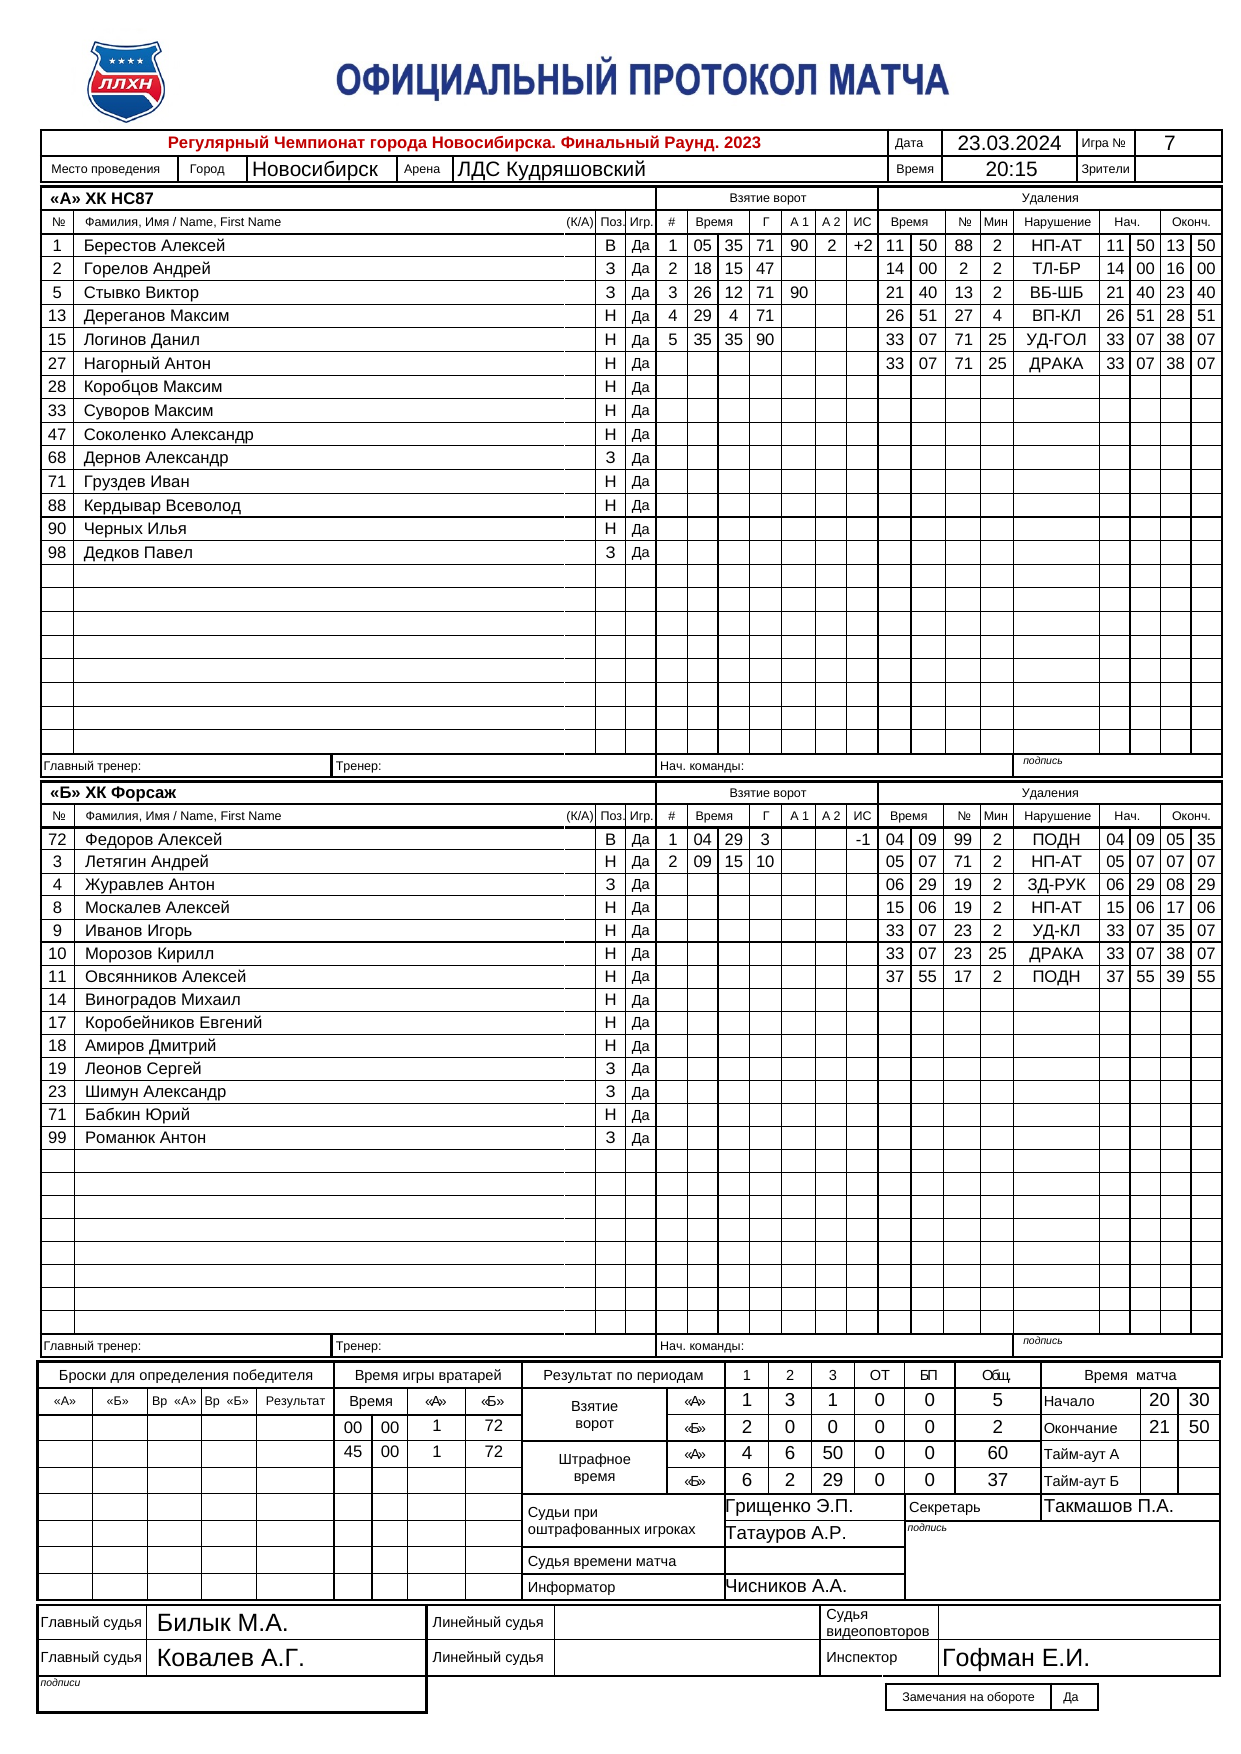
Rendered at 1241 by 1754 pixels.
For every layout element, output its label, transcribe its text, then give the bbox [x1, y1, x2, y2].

table_cell [879, 636, 910, 658]
table_cell [1100, 588, 1129, 611]
table_cell [1141, 1441, 1177, 1467]
table_cell [1014, 636, 1099, 658]
table_cell [39, 1441, 92, 1467]
table_cell [1161, 565, 1190, 587]
table_cell [782, 730, 815, 753]
table_cell [847, 874, 877, 895]
table_cell 15 [719, 257, 749, 280]
table_cell Черных Илья [74, 518, 564, 540]
table_cell [42, 1173, 74, 1195]
table_cell [719, 446, 749, 469]
table_cell З [596, 541, 625, 564]
table_cell [750, 707, 781, 729]
table_cell [657, 1311, 687, 1333]
table_cell Да [626, 989, 655, 1011]
table_cell Нач. [1100, 805, 1160, 826]
table_cell [782, 1311, 815, 1333]
table_cell [847, 470, 877, 493]
table_cell Да [626, 352, 655, 374]
table_cell 07 [912, 920, 943, 941]
table_cell Н [596, 896, 625, 918]
table_cell [879, 730, 910, 753]
table_cell [912, 518, 945, 540]
table_cell [1131, 541, 1160, 564]
table_cell Главный тренер: [42, 1335, 330, 1356]
table_cell [1100, 1219, 1129, 1241]
table_cell Дереганов Максим [74, 305, 564, 327]
table_cell [782, 1035, 815, 1057]
table_cell [782, 470, 815, 493]
table_cell [782, 423, 815, 445]
table_cell [816, 423, 846, 445]
table_cell [981, 541, 1013, 564]
table_cell 26 [688, 281, 717, 303]
table_cell Нарушение [1014, 805, 1099, 826]
table_header Удаления [879, 188, 1221, 209]
table_cell [782, 874, 815, 895]
table_cell 05 [688, 235, 717, 256]
table_cell [565, 943, 595, 964]
table_cell [816, 829, 846, 849]
table_cell 0 [855, 1442, 904, 1467]
table_cell [1161, 1081, 1190, 1103]
table_cell 71 [42, 470, 73, 493]
table_cell 15 [719, 850, 749, 872]
table_cell [596, 565, 625, 587]
table_header Регулярный Чемпионат города Новосибирска. Финальный Раунд. 2023 [42, 131, 887, 155]
table_cell [879, 423, 910, 445]
table_cell [626, 730, 655, 753]
table_cell [782, 1242, 815, 1264]
table_cell [1100, 1173, 1129, 1195]
table_cell 90 [782, 281, 815, 303]
table_cell [816, 328, 846, 351]
table_header Время игры вратарей [335, 1363, 521, 1387]
table_cell [782, 966, 815, 987]
table_cell [626, 659, 655, 682]
table_cell [944, 1265, 980, 1287]
table_cell 13 [42, 305, 73, 327]
table_cell 06 [1131, 896, 1160, 918]
table_cell [1192, 683, 1221, 706]
table_cell [1192, 399, 1221, 422]
table_cell 08 [1161, 874, 1190, 895]
table_cell 07 [1192, 850, 1221, 872]
table_cell [944, 1058, 980, 1079]
table_cell З [596, 1081, 625, 1103]
table_cell [750, 1311, 781, 1333]
table_cell [257, 1494, 333, 1520]
table_cell [257, 1547, 333, 1573]
table_cell Да [626, 328, 655, 351]
table_cell [373, 1494, 407, 1520]
table_cell [816, 659, 846, 682]
table_cell 51 [1131, 305, 1160, 327]
table_cell 35 [688, 328, 717, 351]
table_cell [879, 494, 910, 516]
table_cell [981, 1012, 1013, 1033]
table_cell -1 [847, 829, 877, 849]
table_cell [1100, 470, 1129, 493]
table_cell 0 [905, 1415, 954, 1440]
table_cell Линейный судья [428, 1640, 554, 1675]
table_cell [1014, 707, 1099, 729]
table_cell [42, 730, 73, 753]
table_cell [719, 659, 749, 682]
table_cell [750, 1288, 781, 1310]
table_cell [719, 683, 749, 706]
table_cell [750, 446, 781, 469]
table_cell [657, 588, 687, 611]
table_cell Федоров Алексей [75, 829, 564, 849]
table_cell Суворов Максим [74, 399, 564, 422]
table_cell [565, 1173, 595, 1195]
table_cell [1100, 1127, 1129, 1149]
table_cell Дернов Александр [74, 446, 564, 469]
table_cell [565, 1265, 595, 1287]
table_cell [719, 1242, 749, 1264]
table_cell Н [596, 423, 625, 445]
table_cell 98 [42, 541, 73, 564]
table_cell [944, 1104, 980, 1126]
table_cell 90 [42, 518, 73, 540]
table_cell Да [626, 874, 655, 895]
table_cell 60 [956, 1442, 1040, 1467]
table_cell [816, 494, 846, 516]
table_cell [626, 707, 655, 729]
table_cell [688, 1219, 717, 1241]
table_cell 07 [912, 943, 943, 964]
table_cell [1100, 376, 1129, 398]
table_cell [657, 376, 687, 398]
table_cell 15 [1100, 896, 1129, 918]
table_cell [816, 874, 846, 895]
table_cell [39, 1416, 92, 1440]
table_cell [879, 1173, 910, 1195]
table_cell 4 [657, 305, 687, 327]
table_cell [1192, 376, 1221, 398]
table_cell 05 [1100, 850, 1129, 872]
table_cell [75, 1288, 564, 1310]
table_cell Да [626, 943, 655, 964]
table_cell [782, 446, 815, 469]
table_cell [148, 1441, 201, 1467]
table_cell [816, 989, 846, 1011]
table_cell [912, 612, 945, 634]
table_cell [466, 1521, 521, 1546]
table_cell [750, 966, 781, 987]
table_cell [1100, 636, 1129, 658]
table_cell Москалев Алексей [75, 896, 564, 918]
table_cell [750, 518, 781, 540]
table_cell [688, 1012, 717, 1033]
table_cell 0 [905, 1389, 954, 1413]
table_cell [466, 1494, 521, 1520]
table_cell [750, 1219, 781, 1241]
table_cell [688, 636, 717, 658]
table_cell [1131, 588, 1160, 611]
table_cell 45 [335, 1441, 371, 1467]
table_cell 25 [981, 328, 1013, 351]
table_cell [565, 1058, 595, 1079]
table_cell [1192, 541, 1221, 564]
table_cell [816, 1150, 846, 1172]
table_cell Зрители [1078, 157, 1134, 181]
table_cell [1131, 423, 1160, 445]
table_cell [257, 1416, 333, 1440]
table_cell [816, 612, 846, 634]
table_cell [1161, 707, 1190, 729]
table_cell [1014, 1150, 1099, 1172]
table_cell [847, 1196, 877, 1218]
table_cell Время [335, 1389, 407, 1413]
table_cell [912, 1127, 943, 1149]
table_cell [719, 1081, 749, 1103]
table_cell Место проведения [42, 157, 177, 181]
table_cell [782, 494, 815, 516]
table_cell [1131, 1104, 1160, 1126]
table_header Взятие ворот [657, 783, 877, 803]
table_cell [688, 494, 717, 516]
table_cell 2 [981, 281, 1013, 303]
table_cell [1192, 707, 1221, 729]
table_cell [565, 1081, 595, 1103]
table_cell [335, 1494, 371, 1520]
table_cell [657, 1081, 687, 1103]
table_cell [879, 683, 910, 706]
table_cell Да [626, 518, 655, 540]
table_cell 09 [688, 850, 717, 872]
table_cell 0 [905, 1468, 954, 1493]
table_cell [688, 1242, 717, 1264]
table_cell [335, 1547, 371, 1573]
table_cell [1014, 1035, 1099, 1057]
table_cell [202, 1441, 256, 1467]
table_cell [657, 1127, 687, 1149]
table_cell [847, 636, 877, 658]
table_cell 2 [726, 1415, 768, 1440]
table_cell [1161, 1242, 1190, 1264]
table_cell [565, 1035, 595, 1057]
table_cell Главный судья [39, 1606, 146, 1639]
table_cell [466, 1547, 521, 1573]
table_cell [1131, 1035, 1160, 1057]
table_cell Вр «Б» [202, 1389, 256, 1413]
table_cell Да [626, 850, 655, 872]
table_cell 07 [1131, 352, 1160, 374]
table_cell Да [626, 494, 655, 516]
table_cell [782, 1012, 815, 1033]
table_cell 13 [946, 281, 980, 303]
table_cell 39 [1161, 966, 1190, 987]
table_cell [1100, 683, 1129, 706]
table_cell 20 [1141, 1389, 1177, 1413]
table_cell [565, 683, 595, 706]
table_cell 07 [912, 352, 945, 374]
table_cell 04 [688, 829, 717, 849]
table_cell [626, 636, 655, 658]
table_cell 23 [42, 1081, 74, 1103]
table_cell [39, 1468, 92, 1493]
table_cell [782, 1219, 815, 1241]
table_cell Кердывар Всеволод [74, 494, 564, 516]
table_cell [657, 541, 687, 564]
table_cell [1131, 1242, 1160, 1264]
table_cell [912, 399, 945, 422]
table_cell [782, 376, 815, 398]
table_cell [565, 1104, 595, 1126]
table_cell [847, 683, 877, 706]
table_cell [565, 1196, 595, 1218]
table_cell [719, 612, 749, 634]
table_cell [944, 1311, 980, 1333]
table_cell [1161, 659, 1190, 682]
table_cell [596, 1265, 625, 1287]
table_cell [912, 423, 945, 445]
table_cell Н [596, 920, 625, 941]
table_cell Линейный судья [428, 1606, 554, 1639]
table_cell З [596, 257, 625, 280]
table_cell [1014, 1127, 1099, 1149]
table_cell [719, 423, 749, 445]
table_cell [847, 518, 877, 540]
table_cell Овсянников Алексей [75, 966, 564, 987]
table_cell [879, 376, 910, 398]
table_cell 33 [42, 399, 73, 422]
table_cell [596, 707, 625, 729]
table_cell [373, 1521, 407, 1546]
table_cell [750, 352, 781, 374]
table_cell Татауров А.Р. [726, 1521, 904, 1546]
table_cell [750, 399, 781, 422]
table_cell Время [879, 211, 945, 233]
table_cell [879, 1219, 910, 1241]
table_cell 2 [816, 235, 846, 256]
table_cell [565, 874, 595, 895]
table_cell [816, 541, 846, 564]
table_cell [782, 1150, 815, 1172]
table_cell [1100, 1012, 1129, 1033]
table_cell 50 [1179, 1415, 1219, 1440]
table_cell [657, 659, 687, 682]
table_header Дата [889, 131, 941, 155]
table_cell [565, 612, 595, 634]
table_cell [816, 446, 846, 469]
table_cell [782, 707, 815, 729]
table_cell ПОДН [1014, 966, 1099, 987]
table_cell [74, 683, 564, 706]
table_cell [981, 730, 1013, 753]
table_cell [782, 305, 815, 327]
table_cell [750, 470, 781, 493]
table_cell [626, 565, 655, 587]
table_cell Г [750, 211, 781, 233]
table_cell 5 [657, 328, 687, 351]
table_cell [719, 636, 749, 658]
table_cell [688, 1288, 717, 1310]
table_cell [657, 966, 687, 987]
table_cell 47 [750, 257, 781, 280]
table_cell [816, 588, 846, 611]
table_cell [39, 1494, 92, 1520]
table_cell 33 [879, 943, 910, 964]
table_header 23.03.2024 [943, 131, 1076, 155]
table_cell [688, 376, 717, 398]
table_cell [626, 1150, 655, 1172]
table_cell [1014, 612, 1099, 634]
table_cell Фамилия, Имя / Name, First Name [74, 211, 565, 233]
table_cell [39, 1521, 92, 1546]
table_cell Да [626, 399, 655, 422]
table_cell 1 [408, 1441, 465, 1467]
table_cell [657, 920, 687, 941]
table_cell [1192, 470, 1221, 493]
table_cell [335, 1521, 371, 1546]
table_cell Логинов Данил [74, 328, 564, 351]
table_cell 2 [981, 896, 1013, 918]
table_cell [912, 565, 945, 587]
table_cell [1014, 730, 1099, 753]
table_cell [93, 1468, 147, 1493]
table_cell [596, 612, 625, 634]
table_cell [944, 1035, 980, 1057]
table_cell 51 [912, 305, 945, 327]
table_cell [1100, 1081, 1129, 1103]
table_cell 71 [42, 1104, 74, 1126]
table_cell № [944, 805, 980, 826]
table_cell [1192, 989, 1221, 1011]
table_cell Н [596, 470, 625, 493]
table_cell Да [626, 470, 655, 493]
table_cell [42, 707, 73, 729]
table_cell [1014, 1219, 1099, 1241]
table_cell [1131, 1150, 1160, 1172]
table_cell [257, 1574, 333, 1599]
table_cell [847, 659, 877, 682]
table_cell [981, 683, 1013, 706]
table_cell 72 [466, 1441, 521, 1467]
table_cell [1192, 1265, 1221, 1287]
table_cell [879, 1242, 910, 1264]
table_cell 33 [1100, 943, 1129, 964]
table_cell 2 [981, 966, 1013, 987]
table_cell 1 [657, 235, 687, 256]
table_cell Поз. [596, 211, 625, 233]
table_cell [719, 966, 749, 987]
table_cell ЗД-РУК [1014, 874, 1099, 895]
table_cell УД-ГОЛ [1014, 328, 1099, 351]
table_cell [719, 588, 749, 611]
table_cell [750, 659, 781, 682]
table_cell Мин [981, 211, 1013, 233]
table_cell [1014, 518, 1099, 540]
table_cell 09 [1131, 829, 1160, 849]
table_cell [39, 1547, 92, 1573]
table_cell [816, 1058, 846, 1079]
table_cell [1014, 470, 1099, 493]
table_cell [626, 1288, 655, 1310]
table_cell Да [626, 1012, 655, 1033]
table_cell [750, 1196, 781, 1218]
table_cell [1192, 423, 1221, 445]
table_cell [912, 470, 945, 493]
table_cell 2 [981, 829, 1013, 849]
table_cell [847, 1288, 877, 1310]
table_cell 15 [42, 328, 73, 351]
table_cell [1131, 1265, 1160, 1287]
table_cell [42, 1288, 74, 1310]
table_cell Н [596, 328, 625, 351]
table_cell 38 [1161, 328, 1190, 351]
table_cell [408, 1521, 465, 1546]
table_cell [912, 1058, 943, 1079]
table_cell Да [626, 920, 655, 941]
table_cell [981, 1219, 1013, 1241]
table_cell [750, 1127, 781, 1149]
table_cell [1192, 612, 1221, 634]
table_cell [1192, 565, 1221, 587]
table_cell [946, 659, 980, 682]
table_cell 68 [42, 446, 73, 469]
table_cell [1014, 1104, 1099, 1126]
table_cell [75, 1311, 564, 1333]
table_cell [782, 257, 815, 280]
table_cell (К/А) [565, 211, 595, 233]
table_cell [782, 588, 815, 611]
table_cell 71 [750, 305, 781, 327]
table_cell [879, 1196, 910, 1218]
table_cell ТЛ-БР [1014, 257, 1099, 280]
table_cell [1131, 1081, 1160, 1103]
table_cell 8 [42, 896, 74, 918]
table_cell [202, 1521, 256, 1546]
table_cell 5 [42, 281, 73, 303]
table_cell [74, 588, 564, 611]
table_cell 00 [1131, 257, 1160, 280]
table_cell [719, 943, 749, 964]
table_cell [847, 305, 877, 327]
table_cell [946, 636, 980, 658]
table_cell [373, 1574, 407, 1599]
table_cell [981, 399, 1013, 422]
table_cell 90 [782, 235, 815, 256]
table_cell [981, 707, 1013, 729]
table_cell [946, 707, 980, 729]
table_cell [335, 1468, 371, 1493]
table_cell [750, 730, 781, 753]
table_cell [688, 1058, 717, 1079]
table_cell 00 [912, 257, 945, 280]
table_cell [202, 1468, 256, 1493]
table_cell [688, 541, 717, 564]
table_cell [981, 1150, 1013, 1172]
table_cell [42, 683, 73, 706]
table_cell [565, 1150, 595, 1172]
table_cell [847, 1058, 877, 1079]
table_cell [879, 446, 910, 469]
table_cell Игр. [626, 211, 655, 233]
table_cell [1100, 1035, 1129, 1057]
table_cell 0 [905, 1442, 954, 1467]
table_cell [946, 399, 980, 422]
table_cell [847, 1242, 877, 1264]
table_cell 35 [719, 328, 749, 351]
table_cell З [596, 446, 625, 469]
table_cell [816, 636, 846, 658]
table_cell [688, 989, 717, 1011]
table_cell [1131, 1288, 1160, 1310]
table_cell [1014, 1012, 1099, 1033]
table_cell [74, 565, 564, 587]
table_cell Оконч. [1161, 805, 1221, 826]
table_cell [1014, 1081, 1099, 1103]
table_cell Арена [398, 157, 452, 181]
table_cell 26 [1100, 305, 1129, 327]
table_cell [565, 1288, 595, 1310]
table_cell [657, 943, 687, 964]
table_cell [596, 1173, 625, 1195]
table_cell Журавлев Антон [75, 874, 564, 895]
table_cell [981, 1265, 1013, 1287]
table_cell [1179, 1468, 1219, 1493]
table_cell [657, 683, 687, 706]
table_cell Да [626, 896, 655, 918]
table_cell [912, 989, 943, 1011]
table_cell 37 [879, 966, 910, 987]
table_cell [75, 1242, 564, 1264]
table_cell 35 [1161, 920, 1190, 941]
table_cell [981, 565, 1013, 587]
table_cell [981, 1081, 1013, 1103]
table_cell [912, 659, 945, 682]
table_cell [719, 1012, 749, 1033]
table_header Игра № [1078, 131, 1134, 155]
table_cell [719, 920, 749, 941]
table_cell 2 [956, 1415, 1040, 1440]
table_cell [408, 1468, 465, 1493]
table_cell [750, 920, 781, 941]
table_cell Иванов Игорь [75, 920, 564, 941]
table_cell [847, 896, 877, 918]
table_cell [1161, 399, 1190, 422]
table_cell [1014, 1196, 1099, 1218]
table_cell Да [626, 423, 655, 445]
table_cell [1100, 707, 1129, 729]
table_cell [1100, 518, 1129, 540]
table_cell [816, 1242, 846, 1264]
table_cell [657, 1219, 687, 1241]
table_cell [565, 494, 595, 516]
table_cell [981, 659, 1013, 682]
table_cell 55 [1192, 966, 1221, 987]
table_cell 25 [981, 352, 1013, 374]
table_cell [565, 1219, 595, 1241]
table_cell [1014, 423, 1099, 445]
table_cell [782, 1081, 815, 1103]
table_cell [946, 376, 980, 398]
table_header 1 [726, 1363, 768, 1387]
table_cell [912, 730, 945, 753]
table_cell [75, 1150, 564, 1172]
table_cell [719, 730, 749, 753]
table_cell 21 [879, 281, 910, 303]
table_cell Вр «А» [148, 1389, 201, 1413]
table_cell 3 [750, 829, 781, 849]
table_cell [782, 850, 815, 872]
table_header Да [1052, 1685, 1097, 1709]
table_cell [1192, 1311, 1221, 1333]
table_cell 29 [719, 829, 749, 849]
table_cell Н [596, 1104, 625, 1126]
table_cell [879, 1265, 910, 1287]
table_cell [657, 1104, 687, 1126]
table_cell [1131, 1127, 1160, 1149]
table_cell [879, 1012, 910, 1033]
table_cell А 2 [816, 211, 846, 233]
table_cell Берестов Алексей [74, 235, 564, 256]
table_cell 25 [981, 943, 1013, 964]
table_cell [373, 1547, 407, 1573]
picture [5, 28, 1179, 129]
table_cell [1100, 730, 1129, 753]
table_cell [719, 541, 749, 564]
table_cell [750, 494, 781, 516]
table_cell [93, 1416, 147, 1440]
table_cell [257, 1521, 333, 1546]
table_cell [816, 399, 846, 422]
table_cell [39, 1574, 92, 1599]
table_cell [688, 1196, 717, 1218]
table_cell [879, 707, 910, 729]
table_cell Нарушение [1014, 211, 1099, 233]
table_cell [847, 1150, 877, 1172]
table_cell [688, 352, 717, 374]
table_cell [42, 565, 73, 587]
table_cell А 1 [782, 211, 815, 233]
table_cell [74, 730, 564, 753]
table_cell 4 [981, 305, 1013, 327]
table_cell [1161, 376, 1190, 398]
table_cell [847, 966, 877, 987]
table_cell [93, 1521, 147, 1546]
table_cell [1161, 1196, 1190, 1218]
table_cell [596, 1242, 625, 1264]
table_cell Да [626, 541, 655, 564]
table_cell [981, 446, 1013, 469]
table_cell 9 [42, 920, 74, 941]
table_cell [816, 966, 846, 987]
table_cell [466, 1574, 521, 1599]
table_cell [408, 1574, 465, 1599]
table_cell 12 [719, 281, 749, 303]
table_cell [565, 1311, 595, 1333]
table_cell [782, 541, 815, 564]
table_cell [944, 1150, 980, 1172]
table_cell [719, 1288, 749, 1310]
table_cell Главный тренер: [42, 755, 330, 776]
table_cell [750, 1058, 781, 1079]
table_cell [626, 1265, 655, 1287]
table_cell [912, 1035, 943, 1057]
table_cell [1161, 446, 1190, 469]
table_cell 50 [812, 1442, 854, 1467]
table_cell Инспектор [821, 1640, 938, 1675]
table_cell [847, 328, 877, 351]
table_cell [657, 636, 687, 658]
table_cell Гофман Е.И. [939, 1640, 1219, 1675]
table_cell [657, 707, 687, 729]
table_cell [847, 1127, 877, 1149]
table_cell подпись [1014, 1335, 1221, 1356]
table_cell [1192, 1173, 1221, 1195]
table_cell [912, 1081, 943, 1103]
table_cell 27 [946, 305, 980, 327]
table_cell [42, 1311, 74, 1333]
table_cell [847, 1081, 877, 1103]
table_cell [981, 376, 1013, 398]
table_cell [879, 565, 910, 587]
table_cell А 2 [816, 805, 846, 826]
table_cell [847, 257, 877, 280]
table_cell [1131, 1173, 1160, 1195]
table_cell [750, 612, 781, 634]
table_cell # [657, 211, 687, 233]
table_cell 23 [944, 943, 980, 964]
table_cell [816, 943, 846, 964]
table_cell Да [626, 966, 655, 987]
table_cell 72 [42, 829, 74, 849]
table_cell [148, 1521, 201, 1546]
table_cell [1192, 1150, 1221, 1172]
table_cell [596, 1311, 625, 1333]
table_cell [688, 588, 717, 611]
table_cell 50 [912, 235, 945, 256]
table_cell [1131, 1058, 1160, 1079]
table_cell [816, 376, 846, 398]
table_cell 0 [855, 1468, 904, 1493]
table_cell [750, 1173, 781, 1195]
table_cell [816, 518, 846, 540]
table_cell [1014, 399, 1099, 422]
table_cell [42, 636, 73, 658]
table_cell [1014, 1173, 1099, 1195]
table_cell Н [596, 494, 625, 516]
table_cell [879, 541, 910, 564]
table_cell [1100, 1104, 1129, 1126]
table_cell [1192, 730, 1221, 753]
table_cell [626, 1196, 655, 1218]
table_cell [688, 612, 717, 634]
table_cell [981, 1288, 1013, 1310]
table_cell [1014, 1242, 1099, 1264]
table_cell [1161, 1104, 1190, 1126]
table_cell 10 [750, 850, 781, 872]
table_cell [847, 281, 877, 303]
table_cell [981, 423, 1013, 445]
table_cell [657, 399, 687, 422]
table_cell [981, 1058, 1013, 1079]
table_cell [912, 1219, 943, 1241]
table_cell [1161, 1219, 1190, 1241]
table_cell 0 [855, 1415, 904, 1440]
table_cell [1014, 588, 1099, 611]
table_cell [750, 683, 781, 706]
table_cell Секретарь [906, 1495, 1040, 1520]
table_header 7 [1136, 131, 1221, 155]
table_cell 15 [879, 896, 910, 918]
table_cell [565, 376, 595, 398]
table_cell [1100, 1288, 1129, 1310]
table_cell НП-АТ [1014, 850, 1099, 872]
table_cell Чисников А.А. [726, 1575, 904, 1599]
table_cell [565, 423, 595, 445]
table_cell [657, 612, 687, 634]
table_cell [912, 1173, 943, 1195]
table_cell [202, 1494, 256, 1520]
table_cell [782, 1173, 815, 1195]
table_cell [1100, 659, 1129, 682]
table_cell [565, 235, 595, 256]
table_cell [816, 470, 846, 493]
table_cell [42, 1242, 74, 1264]
table_cell Н [596, 376, 625, 398]
table_cell подписи [39, 1677, 425, 1711]
table_cell [847, 1012, 877, 1033]
table_cell Н [596, 1012, 625, 1033]
table_cell [946, 518, 980, 540]
table_cell 00 [1192, 257, 1221, 280]
table_cell [657, 730, 687, 753]
table_cell [657, 352, 687, 374]
table_cell [42, 1265, 74, 1287]
table_header Удаления [879, 783, 1221, 803]
table_cell Да [626, 829, 655, 849]
table_cell Новосибирск [248, 157, 396, 181]
table_cell [939, 1606, 1219, 1639]
table_cell 00 [373, 1441, 407, 1467]
table_cell [847, 399, 877, 422]
table_cell 2 [769, 1468, 811, 1493]
table_cell 71 [750, 281, 781, 303]
table_cell [1131, 494, 1160, 516]
table_cell 16 [1161, 257, 1190, 280]
table_cell 72 [466, 1416, 521, 1440]
table_cell [750, 874, 781, 895]
table_cell 04 [879, 829, 910, 849]
table_cell Да [626, 376, 655, 398]
table_cell [1161, 470, 1190, 493]
table_cell [1161, 1288, 1190, 1310]
table_cell [1100, 446, 1129, 469]
table_cell Время [688, 805, 749, 826]
table_cell [1136, 157, 1221, 181]
table_cell [42, 612, 73, 634]
table_cell [944, 1219, 980, 1241]
table_header Взятие ворот [657, 188, 877, 209]
table_cell [750, 565, 781, 587]
table_cell [847, 707, 877, 729]
table_cell «Б» [93, 1389, 147, 1413]
table_cell 33 [1100, 328, 1129, 351]
table_cell [981, 1311, 1013, 1333]
table_cell [74, 659, 564, 682]
table_cell 99 [42, 1127, 74, 1149]
table_cell [1161, 588, 1190, 611]
table_cell [816, 1311, 846, 1333]
table_cell [1192, 588, 1221, 611]
table_cell [1131, 989, 1160, 1011]
table_cell Романюк Антон [75, 1127, 564, 1149]
table_cell 14 [879, 257, 910, 280]
table_cell «А» [408, 1389, 465, 1413]
table_cell [688, 659, 717, 682]
table_cell [1161, 1265, 1190, 1287]
table_cell Да [626, 1127, 655, 1149]
table_cell [657, 896, 687, 918]
table_cell [946, 730, 980, 753]
table_cell [782, 989, 815, 1011]
table_cell [75, 1265, 564, 1287]
table_cell [981, 1127, 1013, 1149]
table_cell [565, 588, 595, 611]
table_cell [1131, 707, 1160, 729]
table_cell [847, 920, 877, 941]
table_cell [946, 446, 980, 469]
table_cell ДРАКА [1014, 352, 1099, 374]
table_cell 50 [1131, 235, 1160, 256]
table_cell 55 [912, 966, 943, 987]
table_cell [466, 1468, 521, 1493]
table_cell 50 [1192, 235, 1221, 256]
table_cell [75, 1173, 564, 1195]
table_cell 33 [1100, 352, 1129, 374]
table_cell [657, 446, 687, 469]
table_cell [879, 1150, 910, 1172]
table_cell [565, 1127, 595, 1149]
table_cell [944, 1173, 980, 1195]
table_header БП [905, 1363, 954, 1387]
table_cell [1161, 1127, 1190, 1149]
table_cell [719, 1150, 749, 1172]
table_cell [981, 494, 1013, 516]
table_cell [816, 896, 846, 918]
table_header ОТ [855, 1363, 904, 1387]
table_cell [816, 1012, 846, 1033]
table_cell [1161, 541, 1190, 564]
table_cell [816, 305, 846, 327]
table_cell Да [626, 446, 655, 469]
table_cell [257, 1468, 333, 1493]
table_cell [688, 1265, 717, 1287]
table_cell [1014, 659, 1099, 682]
table_cell [626, 588, 655, 611]
table_cell 2 [42, 257, 73, 280]
table_cell Судья времени матча [523, 1548, 724, 1573]
table_cell [1192, 1288, 1221, 1310]
table_cell [750, 423, 781, 445]
table_cell [688, 707, 717, 729]
table_cell # [657, 805, 687, 826]
table_cell [816, 352, 846, 374]
table_cell УД-КЛ [1014, 920, 1099, 941]
table_cell [1131, 683, 1160, 706]
table_cell 07 [1192, 328, 1221, 351]
table_cell [782, 1104, 815, 1126]
table_cell [946, 588, 980, 611]
table_cell [912, 636, 945, 658]
table_cell Н [596, 989, 625, 1011]
table_cell [688, 1127, 717, 1149]
table_cell Тайм-аут Б [1042, 1468, 1140, 1493]
table_cell [782, 920, 815, 941]
table_cell [981, 470, 1013, 493]
table_cell [912, 1150, 943, 1172]
table_cell 07 [1192, 920, 1221, 941]
table_cell «Б» [668, 1468, 724, 1493]
table_cell 11 [1100, 235, 1129, 256]
table_cell 06 [879, 874, 910, 895]
table_cell [596, 730, 625, 753]
table_header 2 [769, 1363, 811, 1387]
table_cell [75, 1219, 564, 1241]
table_cell Такмашов П.А. [1042, 1495, 1219, 1520]
table_cell 29 [1131, 874, 1160, 895]
table_cell [816, 1265, 846, 1287]
table_cell [782, 399, 815, 422]
table_cell [782, 1288, 815, 1310]
table_cell [1100, 1150, 1129, 1172]
table_cell [1131, 1311, 1160, 1333]
table_cell [93, 1441, 147, 1467]
table_cell [879, 659, 910, 682]
table_cell [944, 1127, 980, 1149]
table_cell Фамилия, Имя / Name, First Name [75, 805, 565, 826]
table_cell [847, 1104, 877, 1126]
table_cell [879, 470, 910, 493]
table_cell З [596, 1127, 625, 1149]
table_cell Да [626, 1058, 655, 1079]
table_cell [719, 707, 749, 729]
table_cell [1014, 376, 1099, 398]
table_cell [816, 683, 846, 706]
table_cell [626, 1242, 655, 1264]
table_cell Амиров Дмитрий [75, 1035, 564, 1057]
table_cell 09 [912, 829, 943, 849]
table_cell [782, 896, 815, 918]
table_cell [1100, 423, 1129, 445]
table_cell 07 [912, 328, 945, 351]
table_cell [879, 1288, 910, 1310]
table_cell 3 [657, 281, 687, 303]
table_cell 07 [1192, 352, 1221, 374]
table_cell [1014, 1265, 1099, 1287]
table_cell В [596, 235, 625, 256]
table_cell Соколенко Александр [74, 423, 564, 445]
table_cell [719, 1058, 749, 1079]
table_cell [626, 1173, 655, 1195]
table_cell [944, 1242, 980, 1264]
table_cell Н [596, 850, 625, 872]
table_cell [719, 1311, 749, 1333]
table_cell [688, 518, 717, 540]
table_cell [1100, 1242, 1129, 1264]
table_cell [879, 989, 910, 1011]
table_cell 19 [944, 896, 980, 918]
table_cell [1131, 730, 1160, 753]
table_cell [782, 943, 815, 964]
table_cell [565, 850, 595, 872]
table_cell [912, 683, 945, 706]
table_cell [565, 730, 595, 753]
table_cell [879, 1035, 910, 1057]
table_cell [1192, 494, 1221, 516]
table_cell [1131, 470, 1160, 493]
table_cell [847, 352, 877, 374]
table_cell Н [596, 518, 625, 540]
table_cell 20:15 [943, 157, 1076, 181]
table_cell «А» [39, 1389, 92, 1413]
table_cell [428, 1677, 882, 1711]
table_cell 14 [1100, 257, 1129, 280]
table_cell Н [596, 305, 625, 327]
table_cell [847, 565, 877, 587]
table_cell [1014, 541, 1099, 564]
table_cell [912, 376, 945, 398]
table_cell [688, 896, 717, 918]
table_cell Грищенко Э.П. [726, 1495, 904, 1520]
table_cell [565, 518, 595, 540]
table_cell [1100, 1196, 1129, 1218]
table_cell [1014, 446, 1099, 469]
table_cell [944, 1288, 980, 1310]
table_cell [719, 565, 749, 587]
table_cell [883, 1677, 1220, 1681]
table_cell 4 [42, 874, 74, 895]
table_cell [912, 494, 945, 516]
table_cell Н [596, 399, 625, 422]
table_cell 26 [879, 305, 910, 327]
table_cell [847, 494, 877, 516]
table_cell [688, 470, 717, 493]
table_cell 71 [946, 352, 980, 374]
table_cell [93, 1574, 147, 1599]
table_cell [1161, 636, 1190, 658]
table_cell 1 [726, 1389, 768, 1413]
table_cell [981, 1196, 1013, 1218]
table_cell [373, 1468, 407, 1493]
table_cell [816, 1219, 846, 1241]
table_cell Штрафное время [523, 1442, 666, 1493]
table_cell [719, 1173, 749, 1195]
table_cell [816, 1104, 846, 1126]
table_cell [1161, 1012, 1190, 1033]
table_cell [1131, 518, 1160, 540]
table_cell [944, 1012, 980, 1033]
table_cell [944, 1081, 980, 1103]
table_cell Груздев Иван [74, 470, 564, 493]
table_cell [750, 896, 781, 918]
table_cell [1131, 1219, 1160, 1241]
table_cell Г [750, 805, 781, 826]
table_cell [782, 612, 815, 634]
table_cell [565, 257, 595, 280]
table_cell Да [626, 1104, 655, 1126]
table_cell [1100, 989, 1129, 1011]
table_cell 37 [1100, 966, 1129, 987]
table_cell [42, 1219, 74, 1241]
table_cell [657, 518, 687, 540]
table_header 3 [812, 1363, 854, 1387]
table_cell 28 [42, 376, 73, 398]
table_cell 07 [1131, 850, 1160, 872]
table_cell [912, 1012, 943, 1033]
table_cell [1192, 1081, 1221, 1103]
table_header Броски для определения победителя [39, 1363, 333, 1387]
table_cell [944, 1196, 980, 1218]
table_cell 38 [1161, 943, 1190, 964]
table_cell [981, 1104, 1013, 1126]
table_cell 35 [1192, 829, 1221, 849]
table_cell [657, 423, 687, 445]
table_cell [657, 1173, 687, 1195]
table_cell [657, 565, 687, 587]
table_cell Н [596, 966, 625, 987]
table_cell 18 [42, 1035, 74, 1057]
table_cell 23 [1161, 281, 1190, 303]
table_cell [719, 1219, 749, 1241]
table_cell Судьи при оштрафованных игроках [523, 1495, 724, 1546]
table_cell [847, 446, 877, 469]
table_cell [719, 352, 749, 374]
table_cell № [946, 211, 980, 233]
table_cell «А» [668, 1442, 724, 1467]
table_cell [719, 1104, 749, 1126]
table_cell [816, 257, 846, 280]
table_cell [657, 1150, 687, 1172]
table_cell [816, 1196, 846, 1218]
table_cell 33 [879, 328, 910, 351]
table_cell 21 [1100, 281, 1129, 303]
table_cell 00 [335, 1416, 371, 1440]
table_cell [74, 707, 564, 729]
table_cell [1192, 1012, 1221, 1033]
table_cell 0 [855, 1389, 904, 1413]
table_cell ДРАКА [1014, 943, 1099, 964]
table_cell 11 [879, 235, 910, 256]
table_cell ПОДН [1014, 829, 1099, 849]
table_cell Время [688, 211, 749, 233]
table_cell Информатор [523, 1575, 724, 1599]
table_cell [847, 730, 877, 753]
table_cell [1161, 518, 1190, 540]
table_cell № [42, 211, 73, 233]
table_cell [335, 1574, 371, 1599]
table_cell [750, 1012, 781, 1033]
table_cell А 1 [782, 805, 815, 826]
table_cell ВП-КЛ [1014, 305, 1099, 327]
table_cell [816, 1035, 846, 1057]
table_header «Б» ХК Форсаж [42, 783, 655, 803]
table_cell [1014, 683, 1099, 706]
table_cell [816, 920, 846, 941]
table_cell Да [626, 305, 655, 327]
table_cell 19 [944, 874, 980, 895]
table_cell [1161, 612, 1190, 634]
table_cell [879, 518, 910, 540]
table_cell [912, 1242, 943, 1264]
table_cell [726, 1548, 904, 1573]
table_cell [782, 565, 815, 587]
table_cell [719, 494, 749, 516]
table_cell [719, 399, 749, 422]
table_cell 2 [981, 874, 1013, 895]
table_cell [719, 1265, 749, 1287]
table_cell [847, 612, 877, 634]
table_cell «А» [668, 1389, 724, 1413]
table_cell 23 [944, 920, 980, 941]
table_cell 1 [657, 829, 687, 849]
table_cell [1192, 1196, 1221, 1218]
table_cell 06 [1192, 896, 1221, 918]
table_cell [1192, 1035, 1221, 1057]
table_cell [1161, 494, 1190, 516]
table_cell 06 [912, 896, 943, 918]
table_cell [688, 1150, 717, 1172]
table_cell 13 [1161, 235, 1190, 256]
table_cell 47 [42, 423, 73, 445]
table_cell 33 [1100, 920, 1129, 941]
table_cell [565, 328, 595, 351]
table_cell [981, 1242, 1013, 1264]
table_cell [946, 612, 980, 634]
table_cell Бабкин Юрий [75, 1104, 564, 1126]
table_cell 33 [879, 352, 910, 374]
table_cell 71 [944, 850, 980, 872]
table_header Результат по периодам [523, 1363, 724, 1387]
table_cell [565, 1012, 595, 1033]
table_cell [596, 683, 625, 706]
table_cell [1192, 518, 1221, 540]
table_cell [912, 707, 945, 729]
table_cell [782, 328, 815, 351]
table_cell Да [626, 281, 655, 303]
table_cell Нач. [1100, 211, 1160, 233]
table_header Общ. [956, 1363, 1040, 1387]
table_cell 00 [373, 1416, 407, 1440]
table_cell [981, 1035, 1013, 1057]
table_cell [847, 1173, 877, 1195]
table_cell 37 [956, 1468, 1040, 1493]
table_cell 29 [688, 305, 717, 327]
table_cell З [596, 1058, 625, 1079]
table_cell [565, 399, 595, 422]
table_cell [946, 541, 980, 564]
table_cell [1192, 659, 1221, 682]
table_cell 29 [912, 874, 943, 895]
table_cell [719, 1196, 749, 1218]
table_cell 5 [956, 1389, 1040, 1413]
table_cell [148, 1494, 201, 1520]
table_cell [657, 494, 687, 516]
table_cell Взятие ворот [523, 1389, 666, 1440]
table_cell [1161, 1058, 1190, 1079]
table_cell [1131, 376, 1160, 398]
table_cell [565, 966, 595, 987]
table_cell 07 [1131, 943, 1160, 964]
table_cell [657, 874, 687, 895]
table_cell [847, 1219, 877, 1241]
table_cell 33 [879, 920, 910, 941]
table_cell [847, 376, 877, 398]
table_cell [657, 470, 687, 493]
table_cell [981, 1173, 1013, 1195]
table_cell Да [626, 1035, 655, 1057]
table_cell [565, 352, 595, 374]
table_cell [1100, 1265, 1129, 1287]
table_cell [750, 588, 781, 611]
table_cell [688, 423, 717, 445]
table_cell [750, 989, 781, 1011]
table_cell 2 [981, 920, 1013, 941]
table_cell [912, 588, 945, 611]
table_cell [42, 659, 73, 682]
table_cell Горелов Андрей [74, 257, 564, 280]
table_cell [42, 1150, 74, 1172]
table_cell [1100, 541, 1129, 564]
table_cell Мин [981, 805, 1013, 826]
table_cell [719, 1035, 749, 1057]
table_cell [42, 1196, 74, 1218]
table_cell [565, 707, 595, 729]
table_cell [946, 494, 980, 516]
table_cell [879, 612, 910, 634]
table_cell [847, 1311, 877, 1333]
table_cell Морозов Кирилл [75, 943, 564, 964]
table_cell [1100, 494, 1129, 516]
table_cell 04 [1100, 829, 1129, 849]
table_cell Результат [257, 1389, 333, 1413]
table_cell [596, 1219, 625, 1241]
table_cell 28 [1161, 305, 1190, 327]
table_cell [750, 541, 781, 564]
table_cell Город [179, 157, 246, 181]
table_cell [596, 636, 625, 658]
table_cell 2 [981, 257, 1013, 280]
table_cell [719, 376, 749, 398]
table_cell 07 [1161, 850, 1190, 872]
table_cell [750, 1265, 781, 1287]
table_cell 35 [719, 235, 749, 256]
table_cell [816, 1173, 846, 1195]
table_cell [719, 989, 749, 1011]
table_cell подпись [906, 1522, 1219, 1599]
table_cell [782, 1127, 815, 1149]
table_cell 0 [812, 1415, 854, 1440]
table_cell НП-АТ [1014, 235, 1099, 256]
table_cell 55 [1131, 966, 1160, 987]
table_cell [565, 920, 595, 941]
table_cell Ковалев А.Г. [147, 1640, 425, 1675]
table_cell [657, 1265, 687, 1287]
table_cell Нагорный Антон [74, 352, 564, 374]
table_cell [879, 588, 910, 611]
table_cell 40 [1131, 281, 1160, 303]
table_cell Время [889, 157, 941, 181]
table_cell [1192, 1219, 1221, 1241]
table_cell [148, 1416, 201, 1440]
table_cell [202, 1574, 256, 1599]
table_cell [202, 1416, 256, 1440]
table_cell [816, 281, 846, 303]
table_cell [1192, 1058, 1221, 1079]
table_cell 30 [1179, 1389, 1219, 1413]
table_cell [782, 636, 815, 658]
table_cell [408, 1494, 465, 1520]
table_cell [1161, 1173, 1190, 1195]
table_cell [912, 446, 945, 469]
table_cell [782, 1265, 815, 1287]
table_cell [688, 943, 717, 964]
table_cell [565, 659, 595, 682]
table_cell [1131, 565, 1160, 587]
table_cell Дедков Павел [74, 541, 564, 564]
table_cell [719, 470, 749, 493]
table_cell [782, 659, 815, 682]
table_cell [626, 1219, 655, 1241]
table_cell [816, 565, 846, 587]
table_cell 4 [726, 1442, 768, 1467]
table_cell [1100, 1058, 1129, 1079]
table_cell [946, 423, 980, 445]
table_cell «Б» [668, 1415, 724, 1440]
table_cell [565, 896, 595, 918]
table_cell [912, 1311, 943, 1333]
table_cell [944, 989, 980, 1011]
table_cell [912, 1196, 943, 1218]
table_cell [74, 636, 564, 658]
table_cell [688, 1081, 717, 1103]
table_cell [1161, 1035, 1190, 1057]
table_cell [879, 1311, 910, 1333]
table_cell [782, 352, 815, 374]
table_cell [657, 1242, 687, 1264]
table_cell [912, 1288, 943, 1310]
table_cell [981, 588, 1013, 611]
table_cell 71 [750, 235, 781, 256]
table_cell [565, 989, 595, 1011]
table_cell [719, 1127, 749, 1149]
table_cell [1014, 494, 1099, 516]
table_cell 14 [42, 989, 74, 1011]
table_cell [1100, 399, 1129, 422]
table_cell Коробцов Максим [74, 376, 564, 398]
table_cell [688, 920, 717, 941]
table_cell +2 [847, 235, 877, 256]
table_cell [565, 305, 595, 327]
table_cell [1192, 636, 1221, 658]
table_cell [1131, 636, 1160, 658]
table_cell [1161, 423, 1190, 445]
table_cell [555, 1606, 819, 1639]
table_cell [688, 966, 717, 987]
table_cell [847, 989, 877, 1011]
table_cell ИС [847, 211, 877, 233]
table_cell 1 [408, 1416, 465, 1440]
table_cell [626, 683, 655, 706]
table_cell [657, 1058, 687, 1079]
table_cell [688, 874, 717, 895]
table_cell 40 [912, 281, 945, 303]
table_cell Билык М.А. [147, 1606, 425, 1639]
table_cell [565, 470, 595, 493]
table_cell 6 [726, 1468, 768, 1493]
table_cell [719, 874, 749, 895]
table_header «А» ХК HC87 [42, 188, 655, 209]
table_cell 29 [812, 1468, 854, 1493]
table_cell 17 [42, 1012, 74, 1033]
table_cell [565, 565, 595, 587]
table_cell [847, 588, 877, 611]
table_cell 17 [1161, 896, 1190, 918]
table_cell [782, 829, 815, 849]
table_cell Судья видеоповторов [821, 1606, 938, 1639]
table_cell ИС [847, 805, 877, 826]
table_cell [1131, 1012, 1160, 1033]
table_cell [1014, 989, 1099, 1011]
table_cell 99 [944, 829, 980, 849]
table_cell 17 [944, 966, 980, 987]
table_cell [1131, 399, 1160, 422]
table_cell [596, 1150, 625, 1172]
table_cell [1100, 565, 1129, 587]
table_cell [912, 1104, 943, 1126]
table_cell [750, 1081, 781, 1103]
table_header Замечания на обороте [887, 1685, 1050, 1709]
table_cell Летягин Андрей [75, 850, 564, 872]
table_cell [879, 399, 910, 422]
table_cell 07 [1131, 920, 1160, 941]
table_cell [408, 1547, 465, 1573]
table_cell [816, 707, 846, 729]
table_cell Стывко Виктор [74, 281, 564, 303]
table_cell Да [626, 257, 655, 280]
table_cell 38 [1161, 352, 1190, 374]
table_cell [750, 1150, 781, 1172]
table_cell [981, 518, 1013, 540]
table_cell 2 [981, 235, 1013, 256]
table_cell 1 [812, 1389, 854, 1413]
table_cell [1192, 1104, 1221, 1126]
table_cell [1161, 1311, 1190, 1333]
table_cell ВБ-ШБ [1014, 281, 1099, 303]
table_cell [750, 1035, 781, 1057]
table_cell подпись [1014, 755, 1221, 776]
table_cell [750, 376, 781, 398]
table_cell [1161, 1150, 1190, 1172]
table_cell З [596, 874, 625, 895]
table_cell [1131, 446, 1160, 469]
table_cell 18 [688, 257, 717, 280]
table_cell [1099, 1682, 1220, 1711]
table_cell 40 [1192, 281, 1221, 303]
table_cell [1100, 612, 1129, 634]
table_cell [750, 1242, 781, 1264]
table_cell [688, 565, 717, 587]
table_cell 2 [946, 257, 980, 280]
table_cell [981, 612, 1013, 634]
table_cell [946, 470, 980, 493]
table_cell 4 [719, 305, 749, 327]
table_cell 21 [1141, 1415, 1177, 1440]
table_cell [782, 518, 815, 540]
table_cell [847, 541, 877, 564]
table_cell [148, 1547, 201, 1573]
table_cell [148, 1468, 201, 1493]
table_cell [816, 850, 846, 872]
table_cell 2 [657, 850, 687, 872]
table_cell [1161, 730, 1190, 753]
table_cell [688, 446, 717, 469]
table_cell [719, 896, 749, 918]
table_cell Время [879, 805, 943, 826]
table_cell [1141, 1468, 1177, 1493]
table_cell [1014, 1288, 1099, 1310]
table_cell Нач. команды: [657, 1335, 1012, 1356]
table_cell Да [626, 235, 655, 256]
table_cell (К/А) [565, 805, 595, 826]
table_cell 07 [1131, 328, 1160, 351]
table_cell Тренер: [333, 1335, 655, 1356]
table_cell [596, 588, 625, 611]
table_cell [719, 518, 749, 540]
table_cell [202, 1547, 256, 1573]
table_cell [626, 612, 655, 634]
table_cell [847, 423, 877, 445]
table_cell 71 [946, 328, 980, 351]
table_cell [657, 1196, 687, 1218]
table_cell Оконч. [1161, 211, 1221, 233]
table_cell 2 [981, 850, 1013, 872]
table_cell [981, 989, 1013, 1011]
table_cell [657, 1288, 687, 1310]
table_cell 6 [769, 1442, 811, 1467]
table_cell [946, 683, 980, 706]
table_cell [565, 829, 595, 849]
table_cell [257, 1441, 333, 1467]
table_cell 05 [879, 850, 910, 872]
table_cell [657, 989, 687, 1011]
table_cell Главный судья [39, 1640, 146, 1675]
table_cell 90 [750, 328, 781, 351]
table_cell [688, 399, 717, 422]
table_cell 88 [42, 494, 73, 516]
table_cell Шимун Александр [75, 1081, 564, 1103]
table_cell [912, 1265, 943, 1287]
table_cell Поз. [596, 805, 625, 826]
table_cell [816, 730, 846, 753]
table_cell [42, 588, 73, 611]
table_cell [750, 943, 781, 964]
table_cell [565, 541, 595, 564]
table_cell [1131, 1196, 1160, 1218]
table_cell [1131, 612, 1160, 634]
table_cell [946, 565, 980, 587]
table_cell [626, 1311, 655, 1333]
table_cell [688, 1035, 717, 1057]
table_cell Коробейников Евгений [75, 1012, 564, 1033]
table_cell [596, 1196, 625, 1218]
table_cell 88 [946, 235, 980, 256]
table_cell [1131, 659, 1160, 682]
table_cell [816, 1081, 846, 1103]
table_cell [879, 1058, 910, 1079]
table_cell [847, 850, 877, 872]
table_cell 07 [1192, 943, 1221, 964]
table_cell Тайм-аут А [1042, 1441, 1140, 1467]
table_cell [750, 636, 781, 658]
table_cell 07 [912, 850, 943, 872]
table_cell [1100, 1311, 1129, 1333]
table_cell [688, 730, 717, 753]
table_cell [1179, 1441, 1219, 1467]
table_cell [816, 1127, 846, 1149]
table_cell З [596, 281, 625, 303]
table_cell Виноградов Михаил [75, 989, 564, 1011]
table_cell [816, 1288, 846, 1310]
table_cell 10 [42, 943, 74, 964]
table_cell [565, 636, 595, 658]
table_cell [596, 659, 625, 682]
table_cell [750, 1104, 781, 1126]
table_cell [565, 1242, 595, 1264]
table_cell [782, 683, 815, 706]
table_cell НП-АТ [1014, 896, 1099, 918]
table_cell [1014, 1311, 1099, 1333]
table_cell Нач. команды: [657, 755, 1012, 776]
table_cell [555, 1640, 819, 1675]
table_cell [1192, 1242, 1221, 1264]
table_cell [1161, 683, 1190, 706]
table_cell Игр. [626, 805, 655, 826]
table_cell № [42, 805, 74, 826]
table_cell [1192, 1127, 1221, 1149]
table_cell [981, 636, 1013, 658]
table_cell [93, 1494, 147, 1520]
table_cell [847, 1035, 877, 1057]
table_cell 29 [1192, 874, 1221, 895]
table_cell [688, 1311, 717, 1333]
table_cell Да [626, 1081, 655, 1103]
table_cell Леонов Сергей [75, 1058, 564, 1079]
table_cell 19 [42, 1058, 74, 1079]
table_cell [879, 1104, 910, 1126]
table_cell Н [596, 1035, 625, 1057]
table_cell [657, 1035, 687, 1057]
table_cell [596, 1288, 625, 1310]
table_cell [879, 1127, 910, 1149]
table_cell Окончание [1042, 1415, 1140, 1440]
table_cell [912, 541, 945, 564]
table_cell Н [596, 352, 625, 374]
table_cell [688, 683, 717, 706]
table_cell 27 [42, 352, 73, 374]
table_cell [1014, 565, 1099, 587]
table_cell [565, 281, 595, 303]
table_cell [782, 1196, 815, 1218]
table_cell 05 [1161, 829, 1190, 849]
table_cell [847, 1265, 877, 1287]
table_header Время матча [1042, 1363, 1219, 1387]
table_cell В [596, 829, 625, 849]
table_cell 06 [1100, 874, 1129, 895]
table_cell Начало [1042, 1389, 1140, 1413]
table_cell [74, 612, 564, 634]
table_cell [1014, 1058, 1099, 1079]
table_cell [657, 1012, 687, 1033]
table_cell [93, 1547, 147, 1573]
table_cell Тренер: [333, 755, 655, 776]
table_cell 1 [42, 235, 73, 256]
table_cell [782, 1058, 815, 1079]
table_cell [75, 1196, 564, 1218]
table_cell [148, 1574, 201, 1599]
table_cell 3 [42, 850, 74, 872]
table_cell 51 [1192, 305, 1221, 327]
table_cell 11 [42, 966, 74, 987]
table_cell «Б » [466, 1389, 521, 1413]
table_cell 2 [657, 257, 687, 280]
table_cell [847, 943, 877, 964]
table_cell [1192, 446, 1221, 469]
table_cell [688, 1173, 717, 1195]
table_cell [1161, 989, 1190, 1011]
table_cell [879, 1081, 910, 1103]
table_cell Н [596, 943, 625, 964]
table_cell [688, 1104, 717, 1126]
table_cell 0 [769, 1415, 811, 1440]
table_cell 3 [769, 1389, 811, 1413]
table_cell [565, 446, 595, 469]
table_cell ЛДС Кудряшовский [454, 157, 887, 181]
